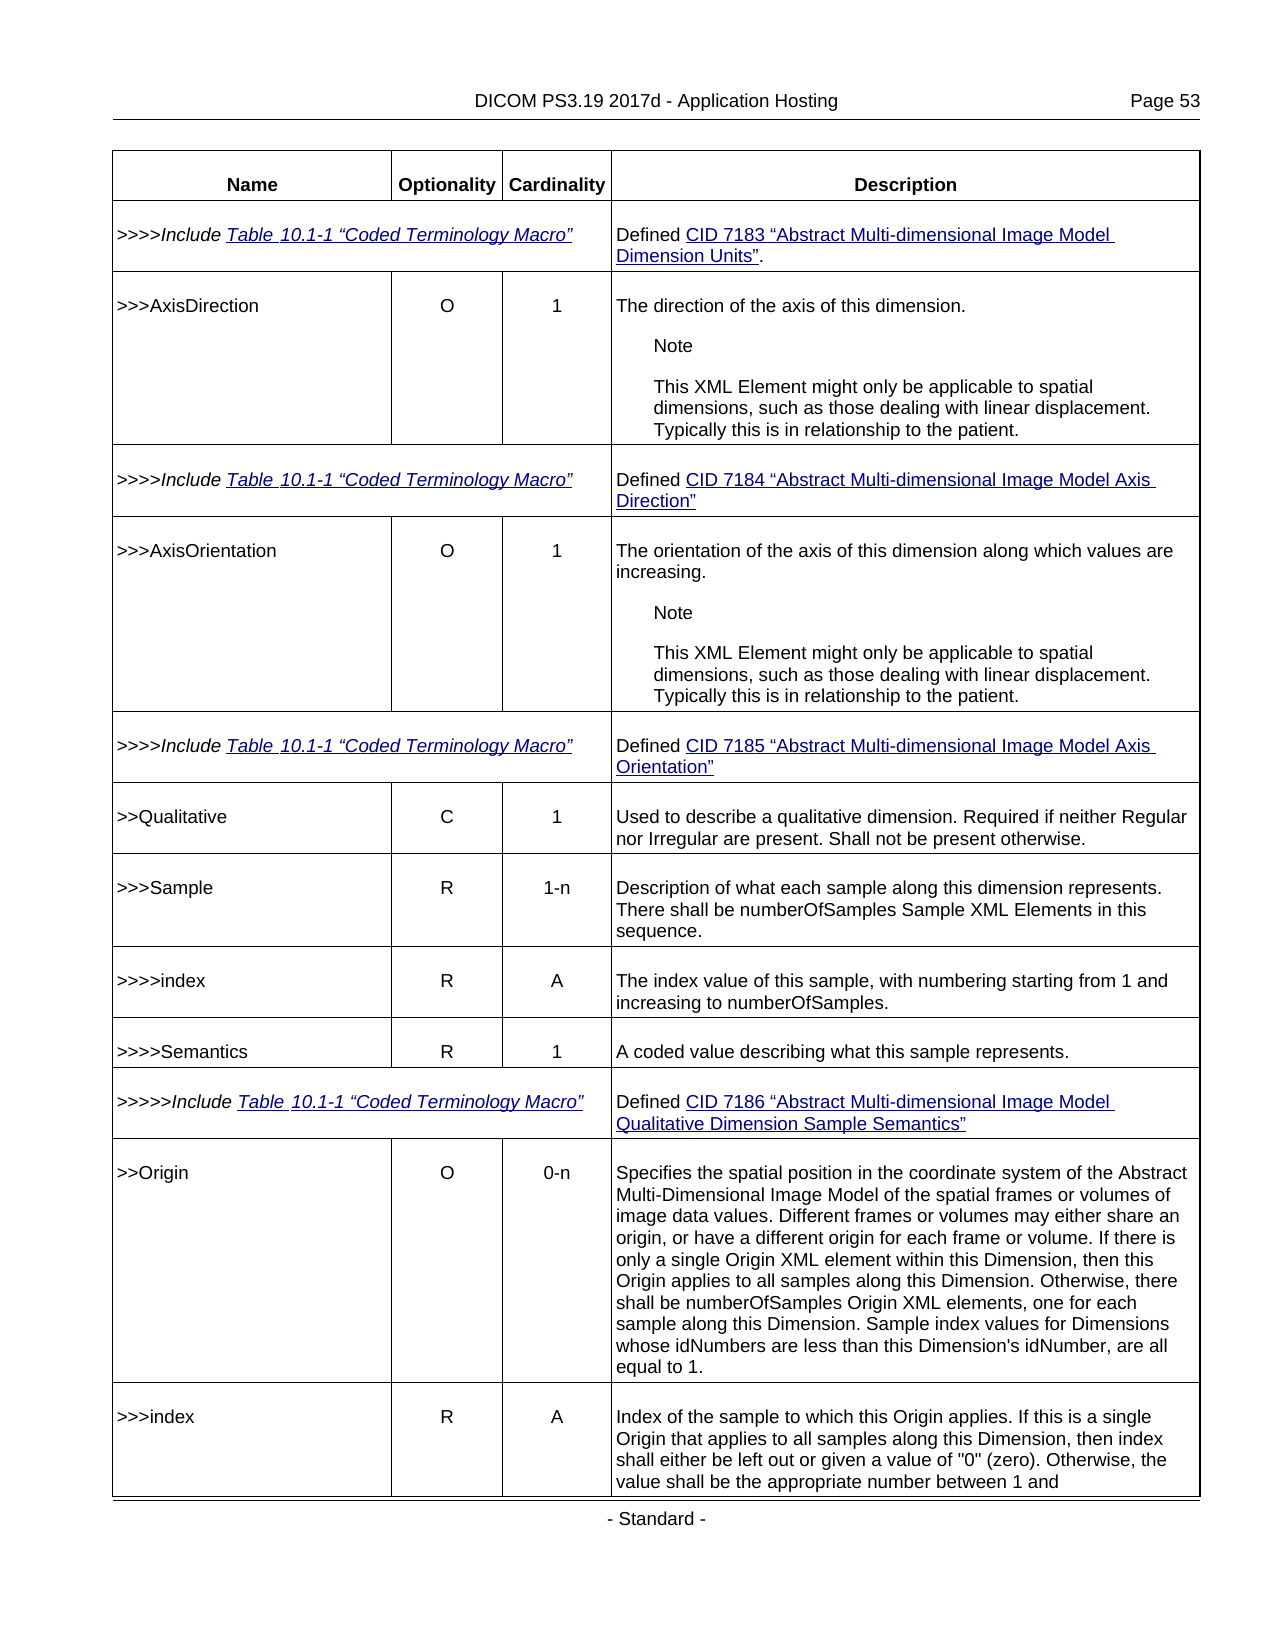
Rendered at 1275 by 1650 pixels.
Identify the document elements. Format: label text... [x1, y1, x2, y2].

table_cell R [392, 1383, 502, 1496]
table_cell The index value of this sample, with numbering starting from 1 and increasing to numberOfSamples. [612, 947, 1199, 1017]
table_header Cardinality [503, 151, 611, 200]
table_cell 1 [503, 1018, 611, 1067]
table_cell R [392, 1018, 502, 1067]
table_header Name [113, 151, 391, 200]
table_cell >>>>>Include Table 10.1-1 “Coded Terminology Macro” [113, 1068, 611, 1138]
table_cell O [392, 1139, 502, 1382]
table_cell C [392, 783, 502, 853]
table_header Description [612, 151, 1199, 200]
table_cell Specifies the spatial position in the coordinate system of the Abstract Multi-Dimensional Image Model of the spatial frames or volumes of image data values. Different frames or volumes may either share an origin, or have a different origin for each frame or volume. If there is only a single Origin XML element within this Dimension, then this Origin applies to all samples along this Dimension. Otherwise, there shall be numberOfSamples Origin XML elements, one for each sample along this Dimension. Sample index values for Dimensions whose idNumbers are less than this Dimension's idNumber, are all equal to 1. [612, 1139, 1199, 1382]
table_header Optionality [392, 151, 502, 200]
table_cell >>>AxisDirection [113, 272, 391, 444]
table_cell Defined CID 7185 “Abstract Multi-dimensional Image Model Axis Orientation” [612, 712, 1199, 782]
table_cell Defined CID 7184 “Abstract Multi-dimensional Image Model Axis Direction” [612, 445, 1199, 516]
table_cell Defined CID 7183 “Abstract Multi-dimensional Image Model Dimension Units”. [612, 201, 1199, 271]
table_cell 1 [503, 517, 611, 711]
table_cell O [392, 272, 502, 444]
table_cell >>>AxisOrientation [113, 517, 391, 711]
table_cell >>>>index [113, 947, 391, 1017]
table_cell R [392, 854, 502, 946]
table_cell A coded value describing what this sample represents. [612, 1018, 1199, 1067]
table_cell A [503, 1383, 611, 1496]
table_cell >>>>Include Table 10.1-1 “Coded Terminology Macro” [113, 445, 611, 516]
table_cell A [503, 947, 611, 1017]
table_cell >>>Sample [113, 854, 391, 946]
table_cell O [392, 517, 502, 711]
table_cell 1-n [503, 854, 611, 946]
table_cell R [392, 947, 502, 1017]
table_cell 1 [503, 783, 611, 853]
table_cell The orientation of the axis of this dimension along which values are increasing. Note This XML Element might only be applicable to spatial dimensions, such as those dealing with linear displacement. Typically this is in relationship to the patient. [612, 517, 1199, 711]
table_cell Used to describe a qualitative dimension. Required if neither Regular nor Irregular are present. Shall not be present otherwise. [612, 783, 1199, 853]
table_cell >>Origin [113, 1139, 391, 1382]
table_cell >>>>Semantics [113, 1018, 391, 1067]
table_cell Defined CID 7186 “Abstract Multi-dimensional Image Model Qualitative Dimension Sample Semantics” [612, 1068, 1199, 1138]
table_cell >>>>Include Table 10.1-1 “Coded Terminology Macro” [113, 712, 611, 782]
table_cell >>>index [113, 1383, 391, 1496]
table_cell >>>>Include Table 10.1-1 “Coded Terminology Macro” [113, 201, 611, 271]
table_cell >>Qualitative [113, 783, 391, 853]
table_cell 0-n [503, 1139, 611, 1382]
table_cell 1 [503, 272, 611, 444]
table_cell Index of the sample to which this Origin applies. If this is a single Origin that applies to all samples along this Dimension, then index shall either be left out or given a value of "0" (zero). Otherwise, the value shall be the appropriate number between 1 and [612, 1383, 1199, 1496]
table_cell Description of what each sample along this dimension represents. There shall be numberOfSamples Sample XML Elements in this sequence. [612, 854, 1199, 946]
table_cell The direction of the axis of this dimension. Note This XML Element might only be applicable to spatial dimensions, such as those dealing with linear displacement. Typically this is in relationship to the patient. [612, 272, 1199, 444]
